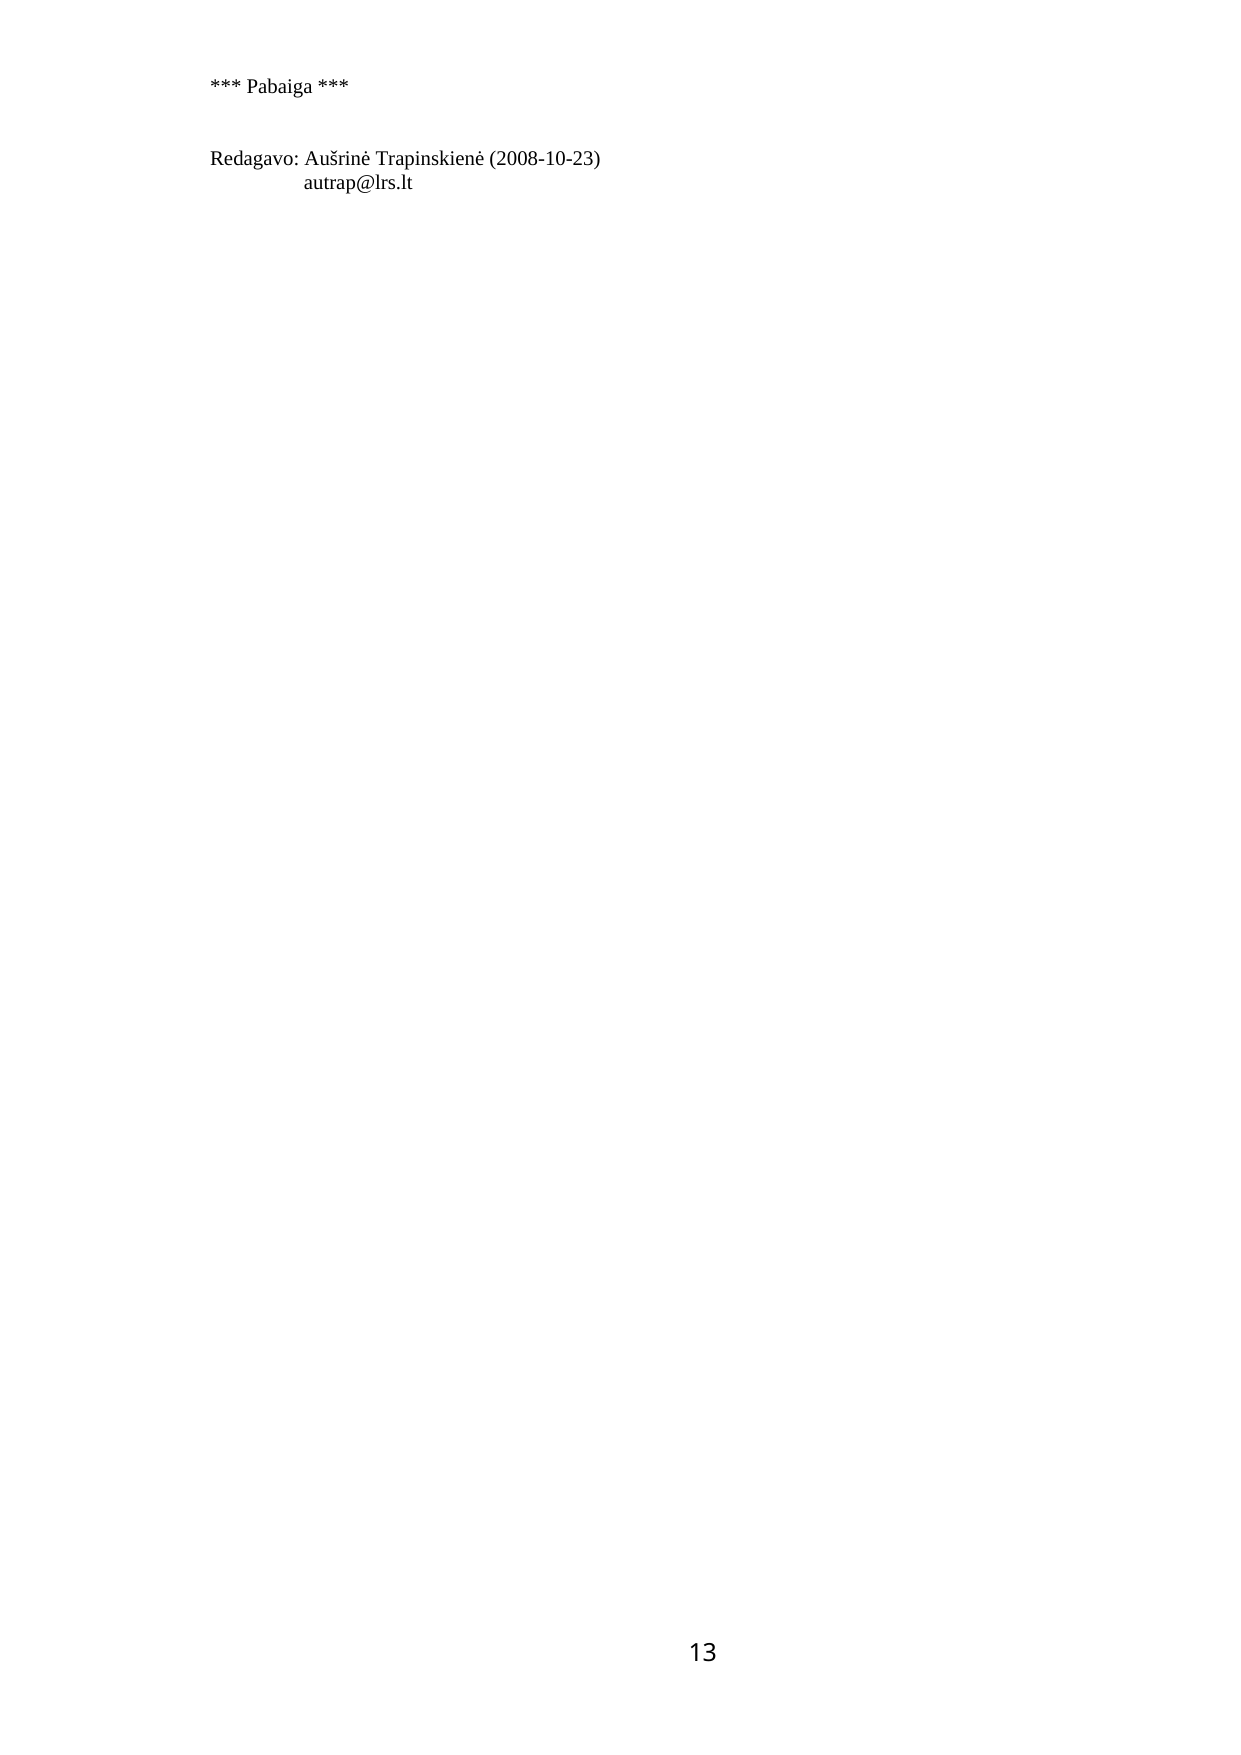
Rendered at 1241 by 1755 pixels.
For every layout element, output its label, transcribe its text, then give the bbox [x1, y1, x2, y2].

text *** Pabaiga *** [210, 73, 1120, 98]
text autrap@lrs.lt [210, 170, 1120, 194]
text Redagavo: Aušrinė Trapinskienė (2008-10-23) [210, 146, 1120, 170]
